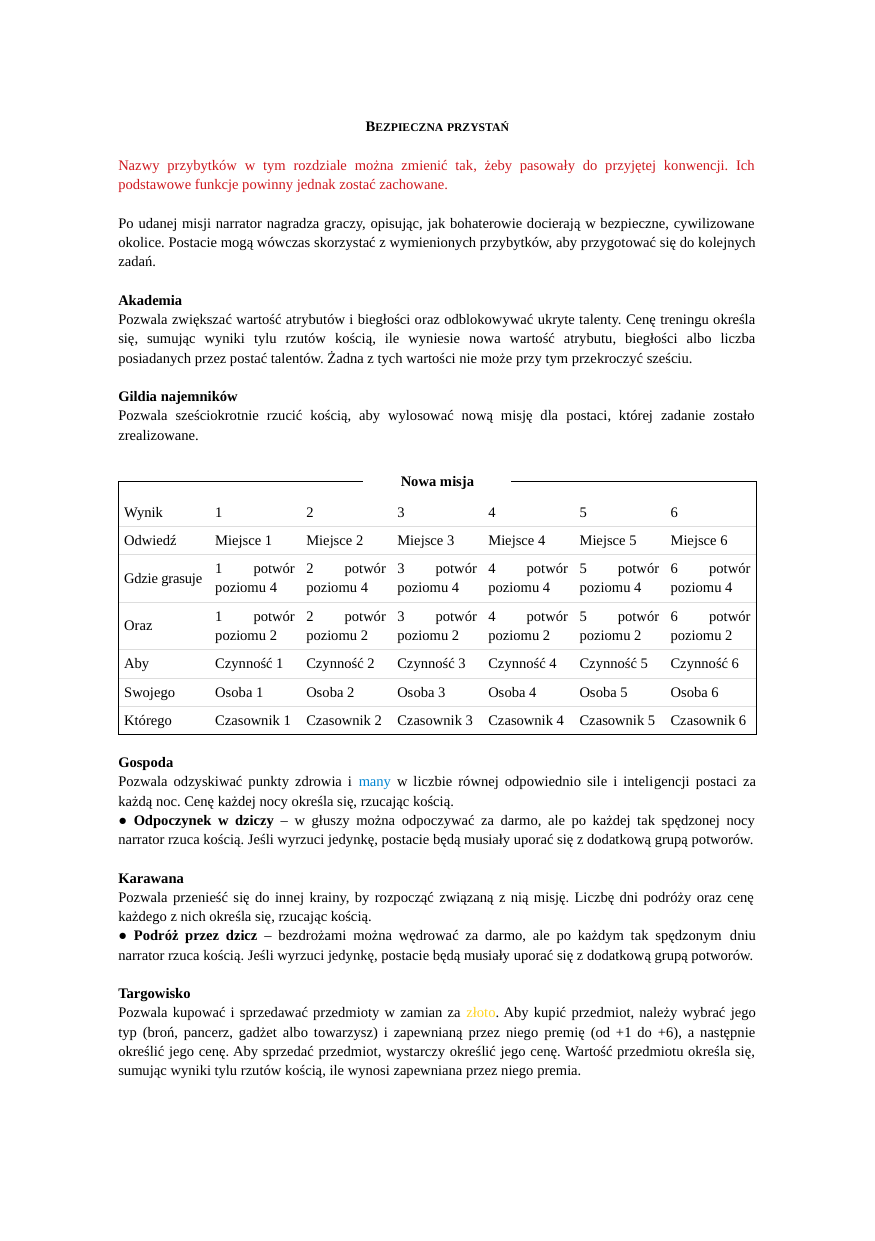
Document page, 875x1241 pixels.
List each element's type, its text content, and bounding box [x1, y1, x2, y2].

table_cell Osoba 6 [665, 679, 756, 706]
table_cell [511, 482, 756, 498]
table_header [511, 465, 756, 481]
table_cell Czasownik 4 [483, 707, 573, 734]
table_cell Swojego [119, 679, 209, 706]
table_cell Aby [119, 650, 209, 678]
table_cell Osoba 5 [574, 679, 664, 706]
table_cell 2 potwór poziomu 2 [300, 603, 391, 649]
table_cell Miejsce 3 [391, 527, 482, 554]
text Akademia [118, 292, 756, 308]
text Pozwala odzyskiwać punkty zdrowia i many w liczbie równej odpowiednio sile i inteligencji postaci za każdą noc. Cenę każdej nocy określa się, rzucając kością. [118, 773, 756, 809]
text ● Podróż przez dzicz – bezdrożami można wędrować za darmo, ale po każdym tak spędzonym dniu narrator rzuca kością. Jeśli wyrzuci jedynkę, postacie będą musiały uporać się z dodatkową grupą potworów. [118, 927, 756, 963]
table_cell 2 potwór poziomu 4 [300, 555, 391, 602]
table_cell [119, 482, 363, 498]
table_cell Gdzie grasuje [119, 555, 209, 602]
text Gospoda [118, 754, 756, 771]
text Gildia najemników [118, 388, 756, 405]
table_cell Którego [119, 707, 209, 734]
table_cell Czasownik 1 [209, 707, 300, 734]
table_cell 1 [209, 498, 300, 526]
table_cell Czasownik 6 [665, 707, 756, 734]
table_cell 4 [483, 498, 573, 526]
table_cell 6 potwór poziomu 4 [665, 555, 756, 602]
table_cell Czynność 6 [665, 650, 756, 678]
table_cell Czynność 5 [574, 650, 664, 678]
table_cell 3 potwór poziomu 4 [391, 555, 482, 602]
text Pozwala przenieść się do innej krainy, by rozpocząć związaną z nią misję. Liczbę dni podróży oraz cenę każdego z nich określa się, rzucając kością. [118, 889, 756, 925]
table_cell Osoba 2 [300, 679, 391, 706]
table_cell 1 potwór poziomu 4 [209, 555, 300, 602]
table_cell Osoba 1 [209, 679, 300, 706]
text Targowisko [118, 985, 756, 1002]
table_cell Wynik [119, 498, 209, 526]
text Nazwy przybytków w tym rozdziale można zmienić tak, żeby pasowały do przyjętej konwencji. Ich podstawowe funkcje powinny jednak zostać zachowane. [118, 157, 756, 193]
table_cell 1 potwór poziomu 2 [209, 603, 300, 649]
table_cell 3 potwór poziomu 2 [391, 603, 482, 649]
table_cell Miejsce 2 [300, 527, 391, 554]
text Karawana [118, 869, 756, 886]
text Bezpieczna przystań [118, 118, 756, 135]
table_cell Miejsce 4 [483, 527, 573, 554]
table_header [118, 465, 363, 481]
text ● Odpoczynek w dziczy – w głuszy można odpoczywać za darmo, ale po każdej tak spędzonej nocy narrator rzuca kością. Jeśli wyrzuci jedynkę, postacie będą musiały uporać się z dodatkową grupą potworów. [118, 812, 756, 848]
table_cell Odwiedź [119, 527, 209, 554]
table_cell Czynność 3 [391, 650, 482, 678]
text Pozwala sześciokrotnie rzucić kością, aby wylosować nową misję dla postaci, której zadanie zostało zrealizowane. [118, 407, 756, 443]
table_cell Czasownik 3 [391, 707, 482, 734]
table_header Nowa misja [363, 465, 511, 498]
table_cell 3 [391, 498, 482, 526]
table_cell Czasownik 5 [574, 707, 664, 734]
table_cell Czasownik 2 [300, 707, 391, 734]
text Po udanej misji narrator nagradza graczy, opisując, jak bohaterowie docierają w bezpieczne, cywilizowane okolice. Postacie mogą wówczas skorzystać z wymienionych przybytków, aby przygotować się do kolejnych zadań. [118, 214, 756, 270]
table_cell Miejsce 6 [665, 527, 756, 554]
text Pozwala zwiększać wartość atrybutów i biegłości oraz odblokowywać ukryte talenty. Cenę treningu określa się, sumując wyniki tylu rzutów kością, ile wyniesie nowa wartość atrybutu, biegłości albo liczba posiadanych przez postać talentów. Żadna z tych wartości nie może przy tym przekroczyć sześciu. [118, 311, 756, 366]
table_cell Czynność 2 [300, 650, 391, 678]
table_cell Oraz [119, 603, 209, 649]
table_cell 5 [574, 498, 664, 526]
table_cell 4 potwór poziomu 4 [483, 555, 573, 602]
table_cell 4 potwór poziomu 2 [483, 603, 573, 649]
table_cell 6 [665, 498, 756, 526]
table_cell 5 potwór poziomu 2 [574, 603, 664, 649]
table_cell 5 potwór poziomu 4 [574, 555, 664, 602]
table_cell Osoba 3 [391, 679, 482, 706]
table_cell Miejsce 1 [209, 527, 300, 554]
table_cell Osoba 4 [483, 679, 573, 706]
table_cell 6 potwór poziomu 2 [665, 603, 756, 649]
table_cell Czynność 1 [209, 650, 300, 678]
table_cell Czynność 4 [483, 650, 573, 678]
table_cell 2 [300, 498, 391, 526]
table_cell Miejsce 5 [574, 527, 664, 554]
text Pozwala kupować i sprzedawać przedmioty w zamian za złoto. Aby kupić przedmiot, należy wybrać jego typ (broń, pancerz, gadżet albo towarzysz) i zapewnianą przez niego premię (od +1 do +6), a następnie określić jego cenę. Aby sprzedać przedmiot, wystarczy określić jego cenę. Wartość przedmiotu określa się, sumując wyniki tylu rzutów kością, ile wynosi zapewniana przez niego premia. [118, 1004, 756, 1079]
